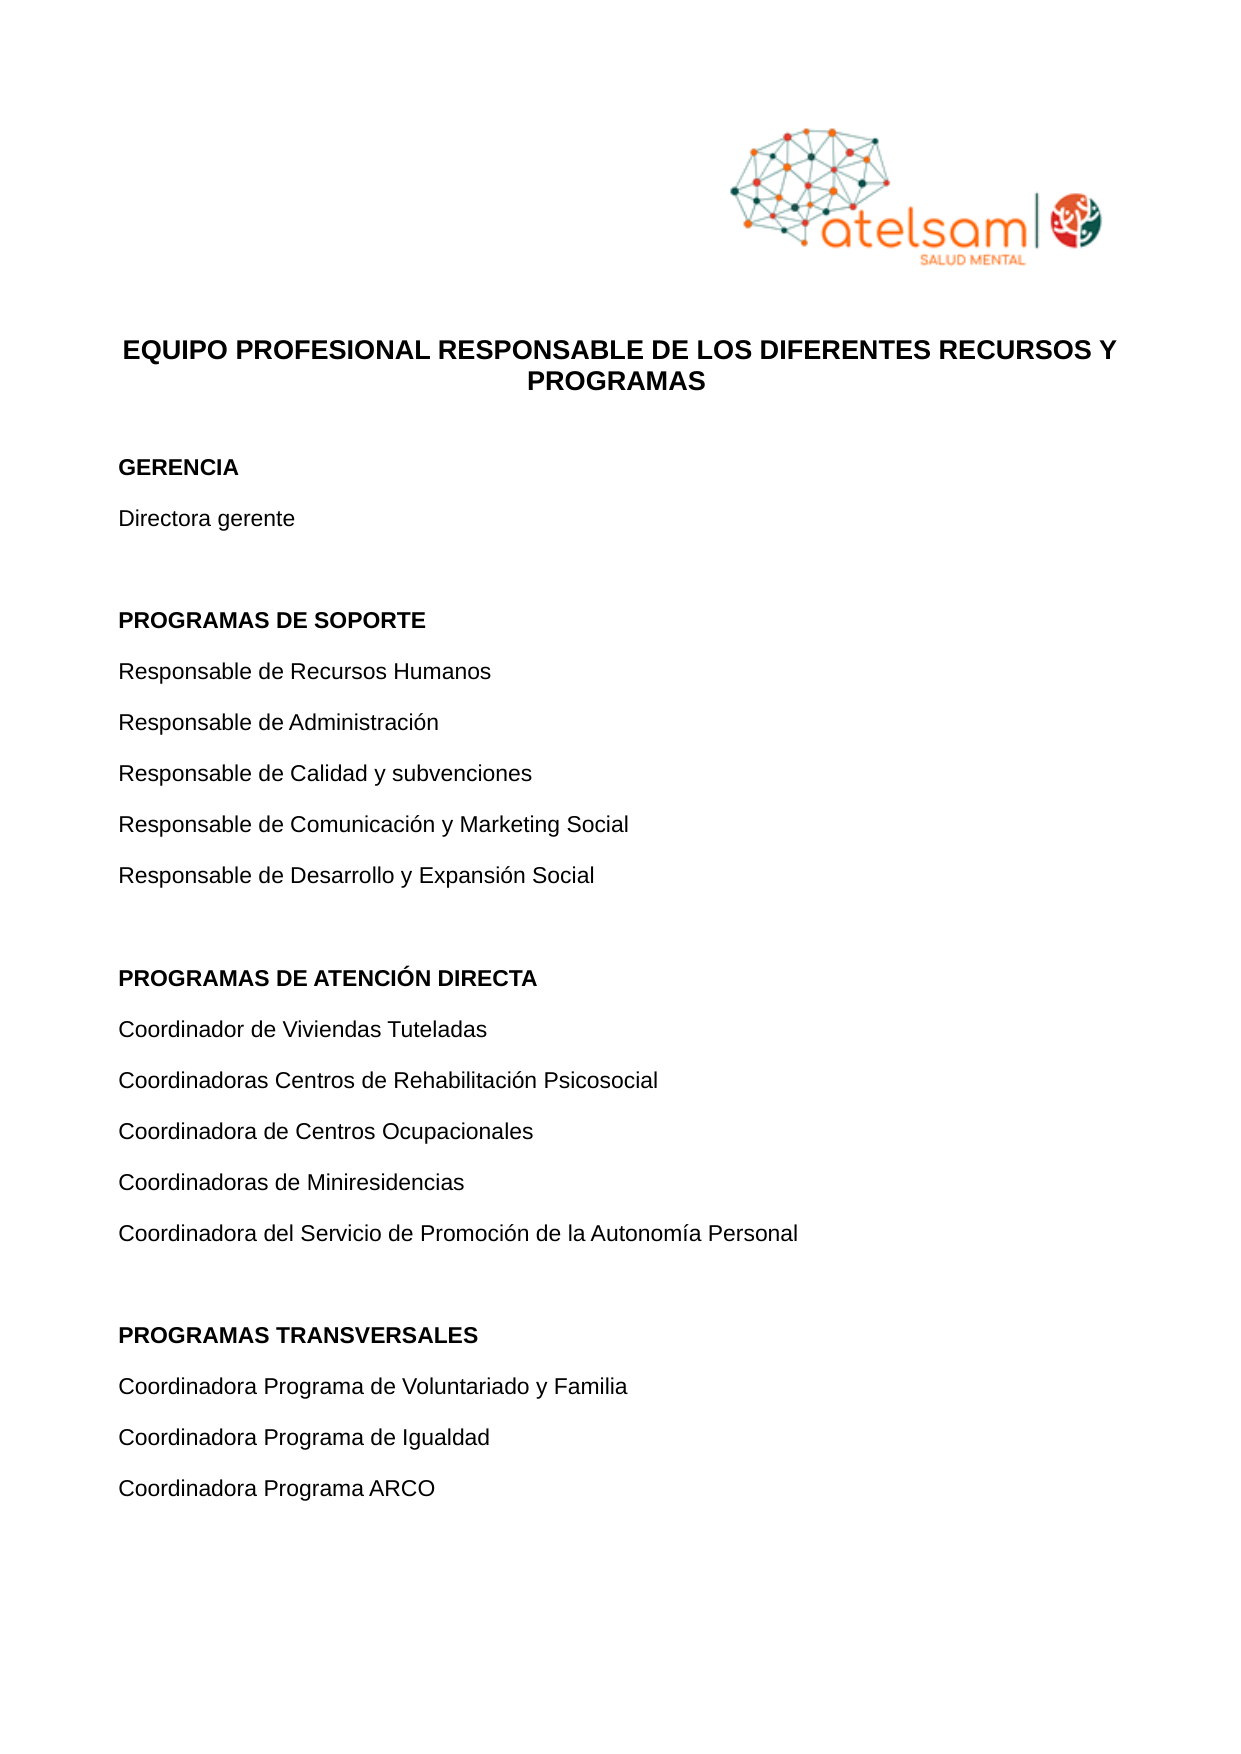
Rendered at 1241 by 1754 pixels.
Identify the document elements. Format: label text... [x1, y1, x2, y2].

text Coordinadora Programa de Voluntariado y Familia [118, 1373, 1122, 1399]
text Responsable de Calidad y subvenciones [118, 760, 1122, 787]
text Coordinadoras Centros de Rehabilitación Psicosocial [118, 1067, 1122, 1093]
text PROGRAMAS DE SOPORTE [118, 607, 1122, 634]
text Responsable de Comunicación y Marketing Social [118, 811, 1122, 838]
text Responsable de Recursos Humanos [118, 658, 1122, 685]
text Coordinadora del Servicio de Promoción de la Autonomía Personal [118, 1220, 1122, 1246]
text PROGRAMAS DE ATENCIÓN DIRECTA [118, 964, 1122, 991]
text Directora gerente [118, 505, 1122, 532]
text Coordinadora Programa de Igualdad [118, 1424, 1122, 1450]
text Coordinadora de Centros Ocupacionales [118, 1118, 1122, 1144]
text Coordinadoras de Miniresidencias [118, 1169, 1122, 1195]
text Coordinadora Programa ARCO [118, 1475, 1122, 1501]
text Responsable de Desarrollo y Expansión Social [118, 862, 1122, 889]
text EQUIPO PROFESIONAL RESPONSABLE DE LOS DIFERENTES RECURSOS Y PROGRAMAS [118, 334, 1122, 397]
text GERENCIA [118, 454, 1122, 481]
text PROGRAMAS TRANSVERSALES [118, 1322, 1122, 1348]
text Responsable de Administración [118, 709, 1122, 736]
text Coordinador de Viviendas Tuteladas [118, 1016, 1122, 1042]
